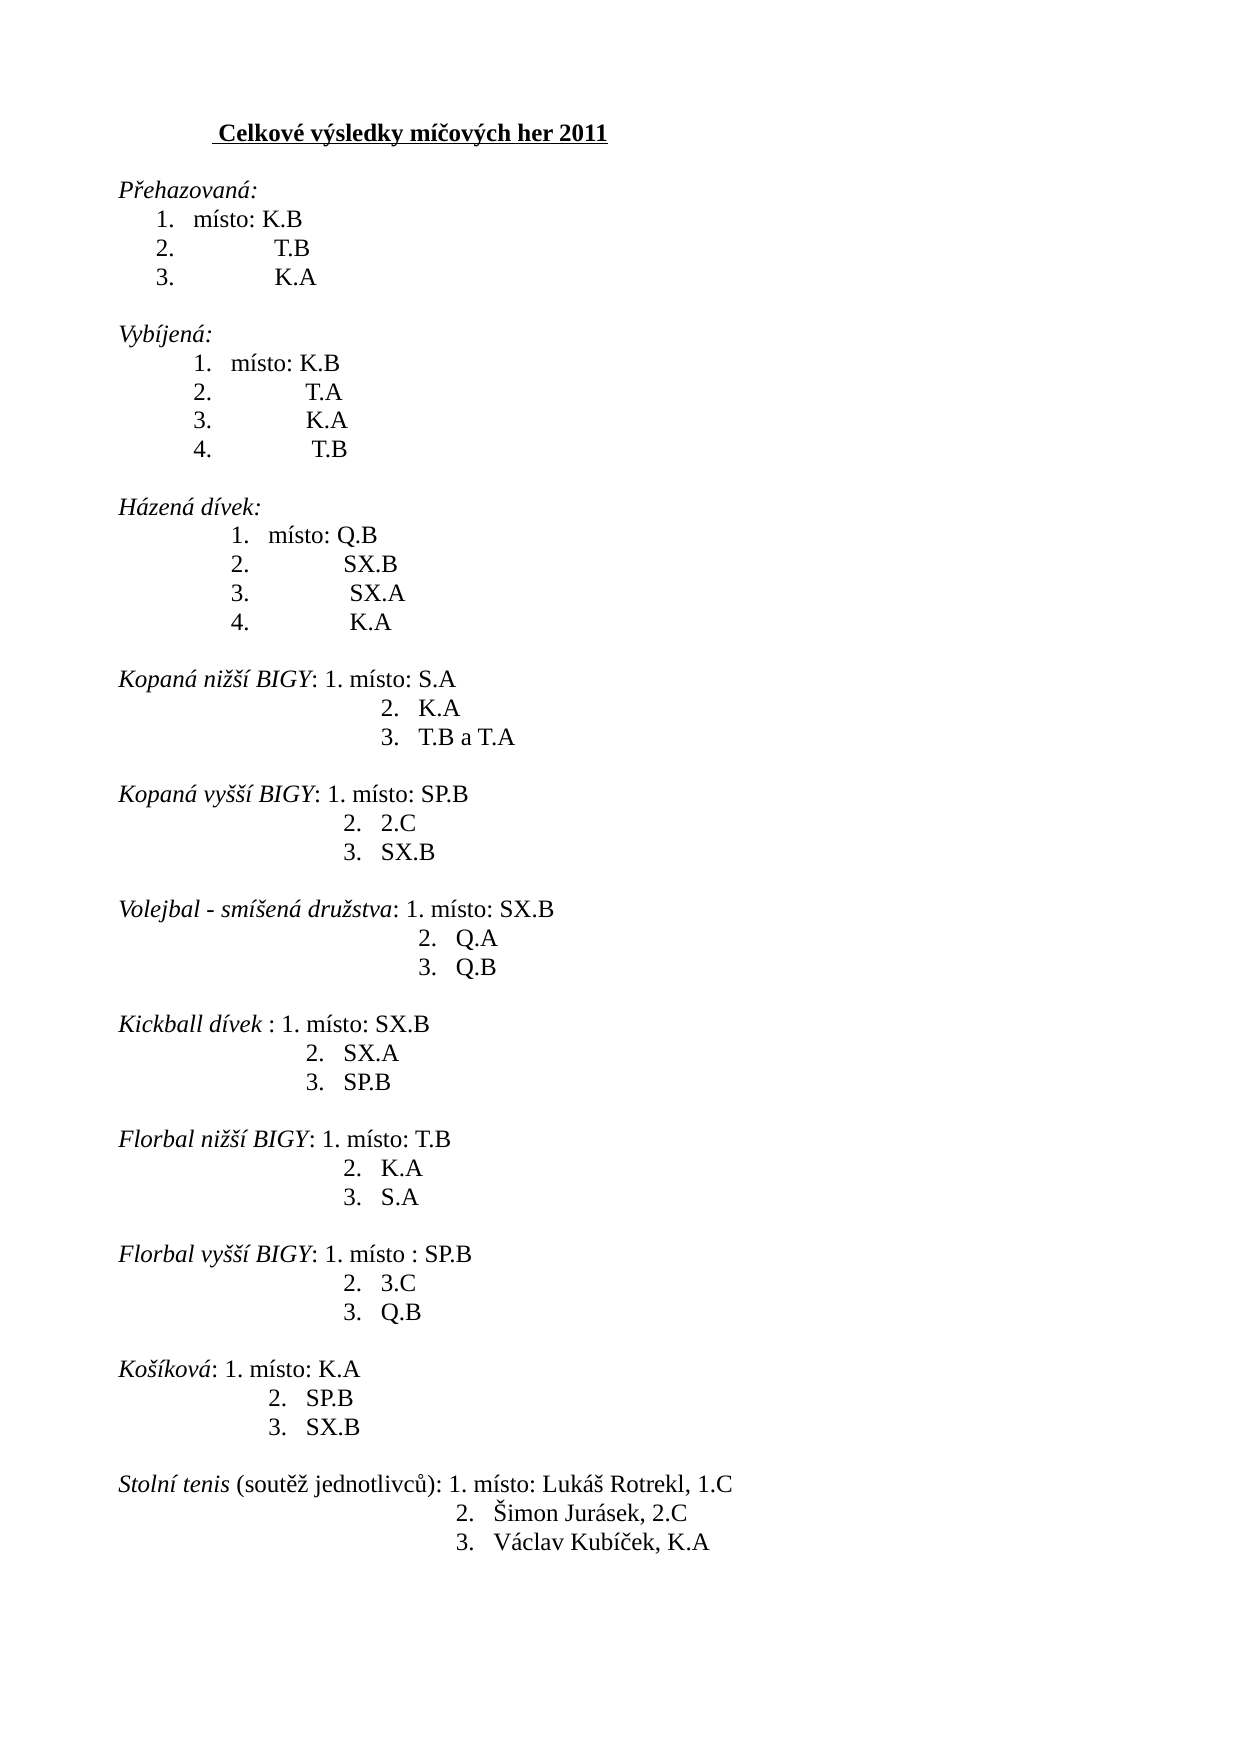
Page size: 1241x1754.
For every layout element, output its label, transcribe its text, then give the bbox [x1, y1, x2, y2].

text Florbal vyšší BIGY: 1. místo : SP.B [118, 1239, 1122, 1268]
list SX.A [306, 1038, 1122, 1067]
text Košíková: 1. místo: K.A [118, 1354, 1122, 1383]
list SP.B [268, 1383, 1122, 1412]
list Q.B [418, 952, 1122, 981]
list SP.B [306, 1067, 1122, 1096]
list 2.C [343, 808, 1122, 837]
text Florbal nižší BIGY: 1. místo: T.B [118, 1124, 1122, 1153]
text Volejbal - smíšená družstva: 1. místo: SX.B [118, 894, 1122, 923]
list K.A [231, 607, 1122, 636]
list Václav Kubíček, K.A [456, 1527, 1122, 1556]
list 3.C [343, 1268, 1122, 1297]
list K.A [193, 406, 1122, 434]
list T.A [193, 377, 1122, 406]
list S.A [343, 1182, 1122, 1211]
list SX.B [343, 837, 1122, 866]
list T.B [193, 434, 1122, 463]
text Kickball dívek : 1. místo: SX.B [118, 1009, 1122, 1038]
text Házená dívek: [118, 492, 1122, 521]
list SX.B [231, 549, 1122, 578]
list T.B a T.A [381, 722, 1122, 751]
text Přehazovaná: [118, 176, 1122, 204]
list SX.A [231, 578, 1122, 607]
list Šimon Jurásek, 2.C [456, 1498, 1122, 1527]
list místo: K.B [193, 348, 1122, 377]
list T.B [156, 233, 1122, 262]
list Q.B [343, 1297, 1122, 1326]
list K.A [156, 262, 1122, 291]
list K.A [381, 693, 1122, 722]
text Kopaná vyšší BIGY: 1. místo: SP.B [118, 779, 1122, 808]
text Vybíjená: [118, 319, 1122, 348]
text Stolní tenis (soutěž jednotlivců): 1. místo: Lukáš Rotrekl, 1.C [118, 1469, 1122, 1498]
list SX.B [268, 1412, 1122, 1441]
list Q.A [418, 923, 1122, 952]
list místo: K.B [156, 204, 1122, 233]
list místo: Q.B [231, 521, 1122, 549]
text Celkové výsledky míčových her 2011 [118, 118, 1122, 147]
text Kopaná nižší BIGY: 1. místo: S.A [118, 664, 1122, 693]
list K.A [343, 1153, 1122, 1182]
